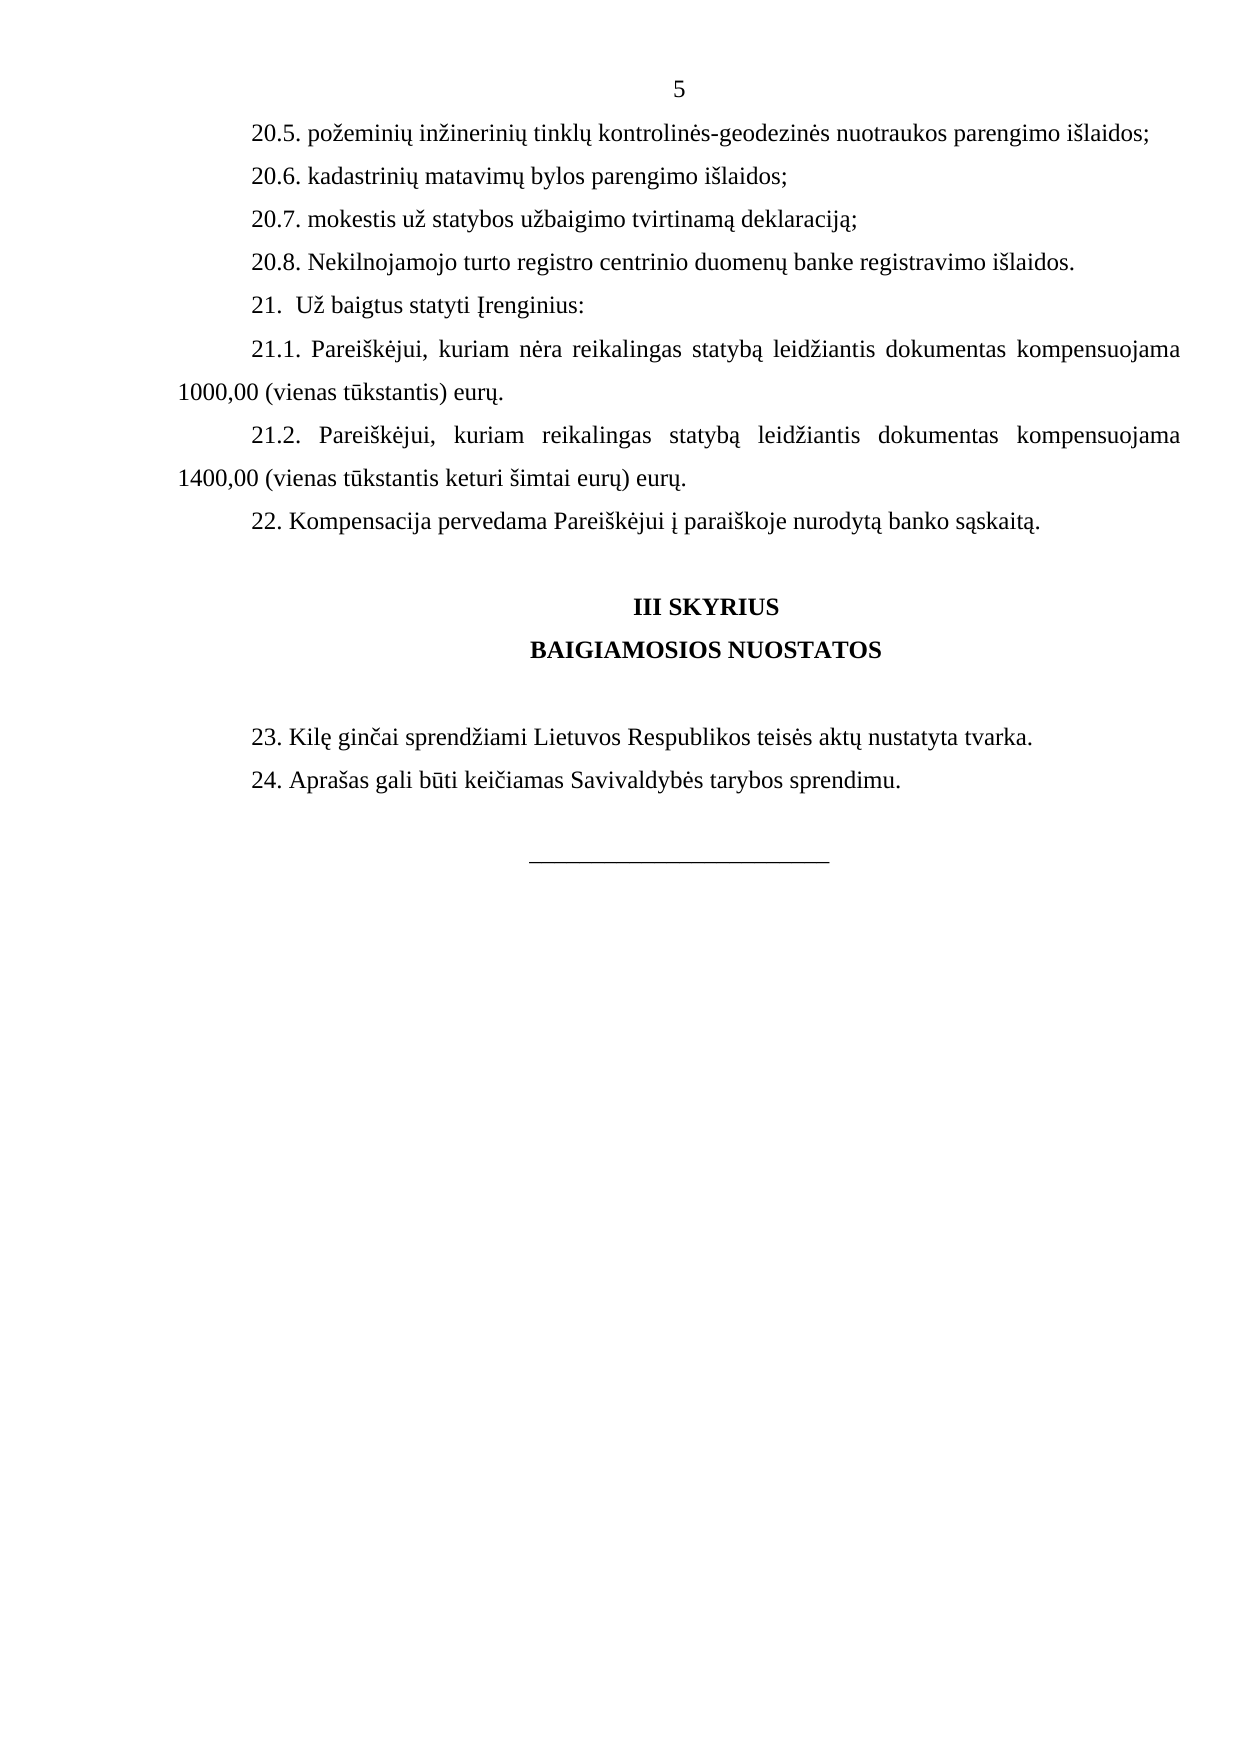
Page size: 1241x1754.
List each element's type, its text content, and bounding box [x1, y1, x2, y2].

text 22. Kompensacija pervedama Pareiškėjui į paraiškoje nurodytą banko sąskaitą. [177, 506, 1181, 535]
text 23. Kilę ginčai sprendžiami Lietuvos Respublikos teisės aktų nustatyta tvarka. [177, 722, 1181, 751]
text 21.1. Pareiškėjui, kuriam nėra reikalingas statybą leidžiantis dokumentas kompensuojama 1000,00 (vienas tūkstantis) eurų. [177, 334, 1181, 406]
text 21. Už baigtus statyti Įrenginius: [177, 291, 1181, 319]
text 24. Aprašas gali būti keičiamas Savivaldybės tarybos sprendimu. [177, 765, 1235, 794]
text BAIGIAMOSIOS NUOSTATOS [177, 636, 1235, 664]
text 20.7. mokestis už statybos užbaigimo tvirtinamą deklaraciją; [177, 204, 1181, 233]
text III SKYRIUS [177, 592, 1235, 621]
text 20.6. kadastrinių matavimų bylos parengimo išlaidos; [177, 161, 1181, 190]
text 21.2. Pareiškėjui, kuriam reikalingas statybą leidžiantis dokumentas kompensuojama 1400,00 (vienas tūkstantis keturi šimtai eurų) eurų. [177, 420, 1181, 492]
text 20.8. Nekilnojamojo turto registro centrinio duomenų banke registravimo išlaidos. [177, 247, 1181, 276]
text ________________________ [177, 837, 1181, 866]
text 20.5. požeminių inžinerinių tinklų kontrolinės-geodezinės nuotraukos parengimo išlaidos; [177, 118, 1181, 147]
